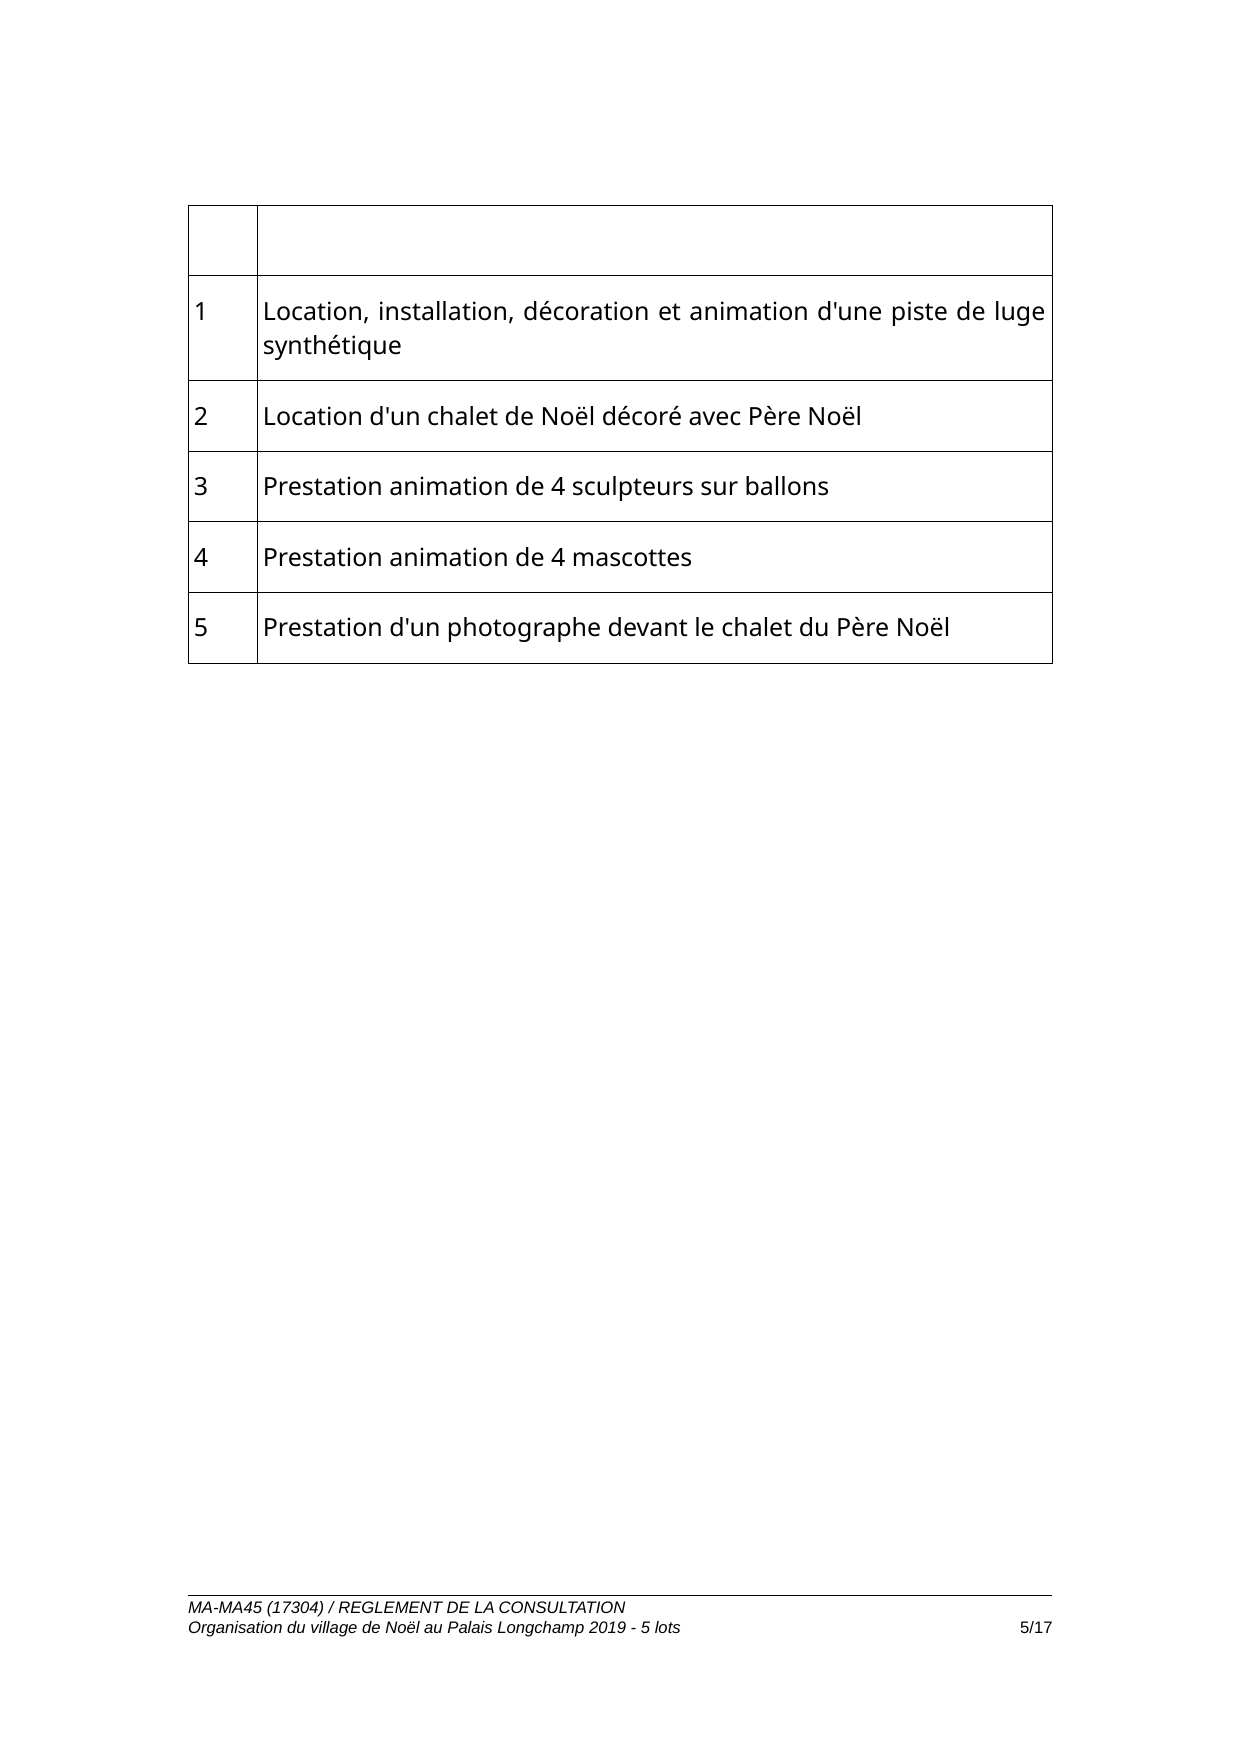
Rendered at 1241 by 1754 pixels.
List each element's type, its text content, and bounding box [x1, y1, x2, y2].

table_cell Prestation animation de 4 sculpteurs sur ballons [258, 452, 1052, 521]
table_cell 1 [189, 276, 257, 380]
table_cell 3 [189, 452, 257, 521]
table_cell Prestation d'un photographe devant le chalet du Père Noël [258, 593, 1052, 662]
table_header [189, 206, 257, 275]
table_cell Location, installation, décoration et animation d'une piste de luge synthétique [258, 276, 1052, 380]
table_cell Prestation animation de 4 mascottes [258, 522, 1052, 592]
table_cell Location d'un chalet de Noël décoré avec Père Noël [258, 381, 1052, 451]
table_cell 5 [189, 593, 257, 662]
table_cell 4 [189, 522, 257, 592]
table_header [258, 206, 1052, 275]
table_cell 2 [189, 381, 257, 451]
